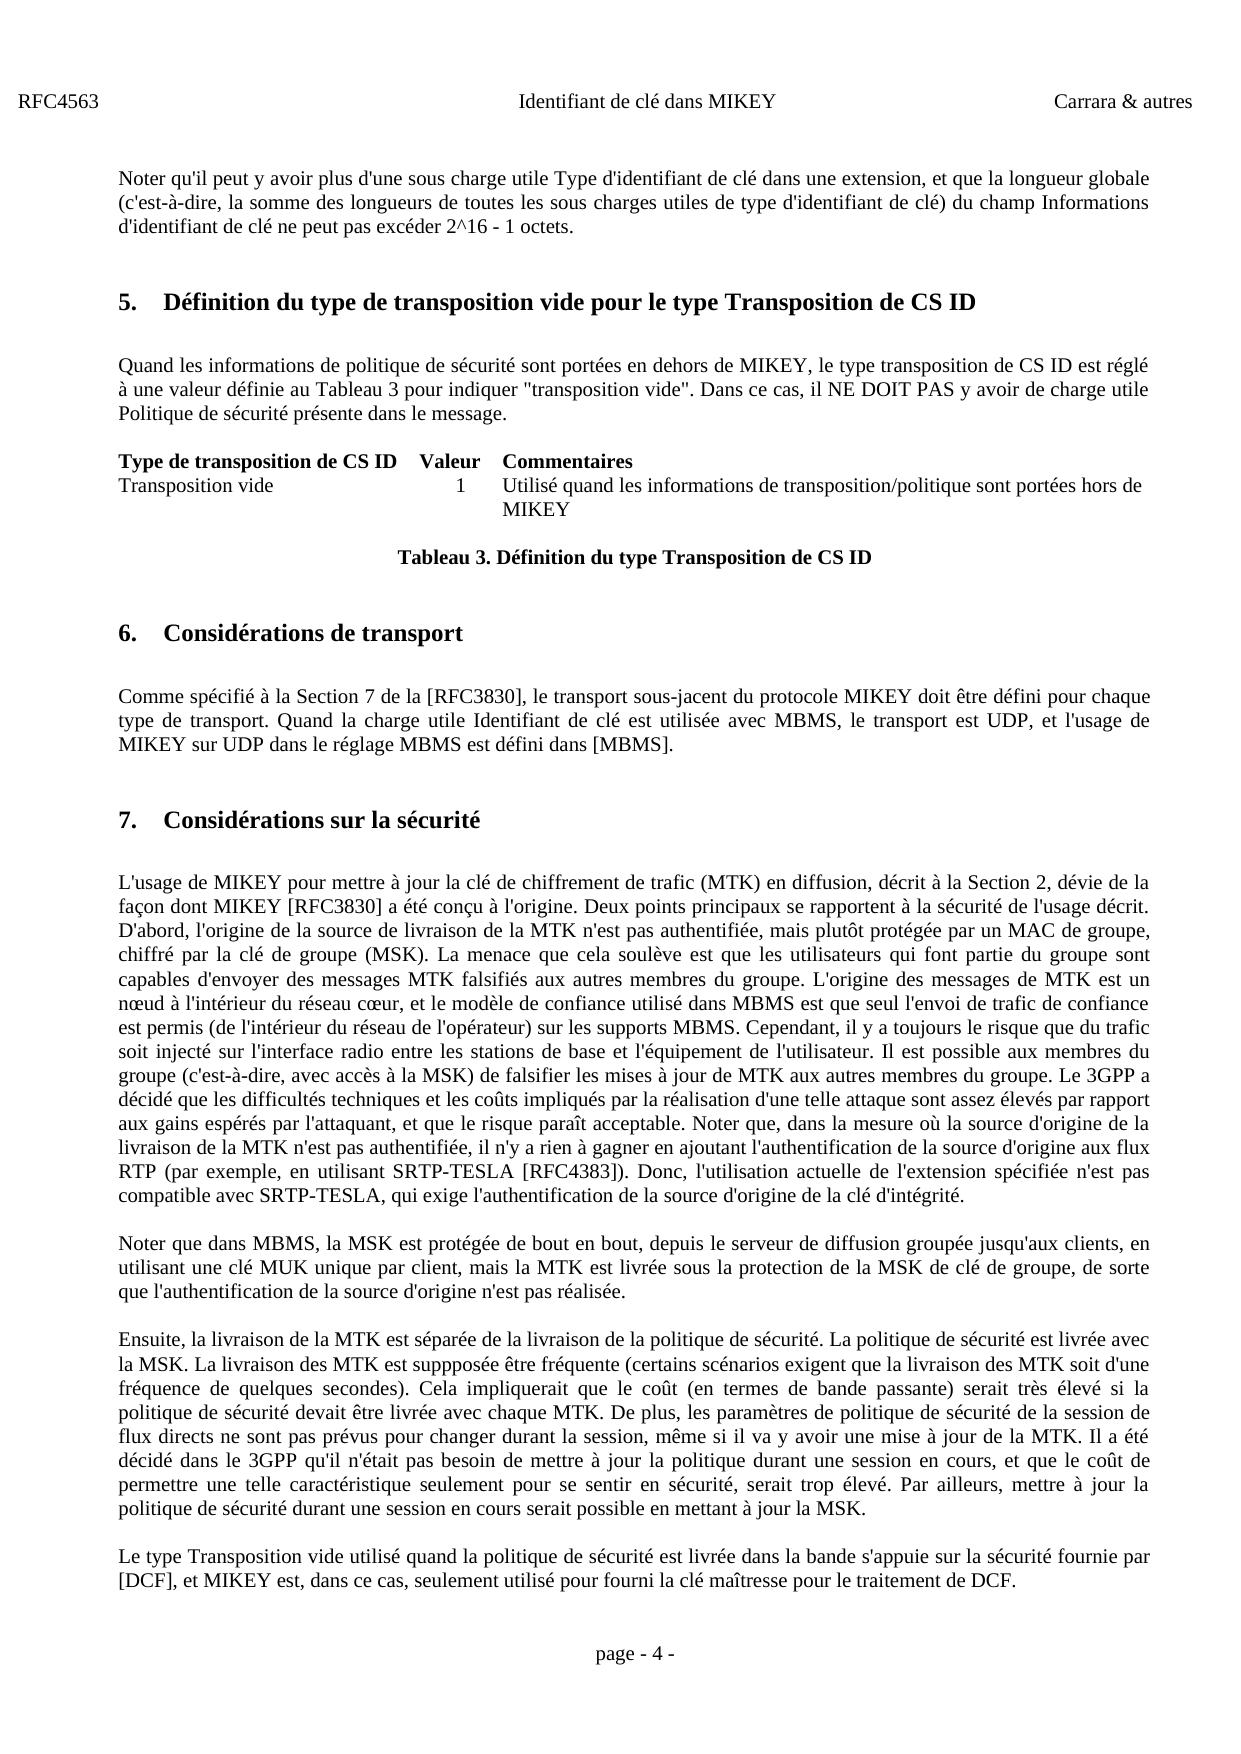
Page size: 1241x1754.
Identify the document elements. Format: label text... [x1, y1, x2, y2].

text Noter que dans MBMS, la MSK est protégée de bout en bout, depuis le serveur de diffusion groupée jusqu'aux clients, en utilisant une clé MUK unique par client, mais la MTK est livrée sous la protection de la MSK de clé de groupe, de sorte que l'authentification de la source d'origine n'est pas réalisée. [118, 1231, 1152, 1303]
text Comme spécifié à la Section 7 de la [RFC3830], le transport sous-jacent du protocole MIKEY doit être défini pour chaque type de transport. Quand la charge utile Identifiant de clé est utilisée avec MBMS, le transport est UDP, et l'usage de MIKEY sur UDP dans le réglage MBMS est défini dans [MBMS]. [118, 684, 1152, 756]
text Ensuite, la livraison de la MTK est séparée de la livraison de la politique de sécurité. La politique de sécurité est livrée avec la MSK. La livraison des MTK est suppposée être fréquente (certains scénarios exigent que la livraison des MTK soit d'une fréquence de quelques secondes). Cela impliquerait que le coût (en termes de bande passante) serait très élevé si la politique de sécurité devait être livrée avec chaque MTK. De plus, les paramètres de politique de sécurité de la session de flux directs ne sont pas prévus pour changer durant la session, même si il va y avoir une mise à jour de la MTK. Il a été décidé dans le 3GPP qu'il n'était pas besoin de mettre à jour la politique durant une session en cours, et que le coût de permettre une telle caractéristique seulement pour se sentir en sécurité, serait trop élevé. Par ailleurs, mettre à jour la politique de sécurité durant une session en cours serait possible en mettant à jour la MSK. [118, 1327, 1152, 1520]
table_cell Transposition vide [118, 473, 419, 521]
subtitle 7. Considérations sur la sécurité [118, 805, 1152, 834]
table_header Commentaires [502, 449, 1152, 473]
table_cell 1 [419, 473, 502, 521]
subtitle 5. Définition du type de transposition vide pour le type Transposition de CS ID [118, 287, 1152, 316]
text Quand les informations de politique de sécurité sont portées en dehors de MIKEY, le type transposition de CS ID est réglé à une valeur définie au Tableau 3 pour indiquer "transposition vide". Dans ce cas, il NE DOIT PAS y avoir de charge utile Politique de sécurité présente dans le message. [118, 353, 1152, 425]
table_header Valeur [419, 449, 502, 473]
text Le type Transposition vide utilisé quand la politique de sécurité est livrée dans la bande s'appuie sur la sécurité fournie par [DCF], et MIKEY est, dans ce cas, seulement utilisé pour fourni la clé maîtresse pour le traitement de DCF. [118, 1544, 1152, 1592]
subtitle Tableau 3. Définition du type Transposition de CS ID [118, 545, 1152, 569]
subtitle 6. Considérations de transport [118, 618, 1152, 647]
table_cell Utilisé quand les informations de transposition/politique sont portées hors de MIKEY [502, 473, 1152, 521]
text Noter qu'il peut y avoir plus d'une sous charge utile Type d'identifiant de clé dans une extension, et que la longueur globale (c'est-à-dire, la somme des longueurs de toutes les sous charges utiles de type d'identifiant de clé) du champ Informations d'identifiant de clé ne peut pas excéder 2^16 - 1 octets. [118, 166, 1152, 238]
table_header Type de transposition de CS ID [118, 449, 419, 473]
text L'usage de MIKEY pour mettre à jour la clé de chiffrement de trafic (MTK) en diffusion, décrit à la Section 2, dévie de la façon dont MIKEY [RFC3830] a été conçu à l'origine. Deux points principaux se rapportent à la sécurité de l'usage décrit. D'abord, l'origine de la source de livraison de la MTK n'est pas authentifiée, mais plutôt protégée par un MAC de groupe, chiffré par la clé de groupe (MSK). La menace que cela soulève est que les utilisateurs qui font partie du groupe sont capables d'envoyer des messages MTK falsifiés aux autres membres du groupe. L'origine des messages de MTK est un nœud à l'intérieur du réseau cœur, et le modèle de confiance utilisé dans MBMS est que seul l'envoi de trafic de confiance est permis (de l'intérieur du réseau de l'opérateur) sur les supports MBMS. Cependant, il y a toujours le risque que du trafic soit injecté sur l'interface radio entre les stations de base et l'équipement de l'utilisateur. Il est possible aux membres du groupe (c'est-à-dire, avec accès à la MSK) de falsifier les mises à jour de MTK aux autres membres du groupe. Le 3GPP a décidé que les difficultés techniques et les coûts impliqués par la réalisation d'une telle attaque sont assez élevés par rapport aux gains espérés par l'attaquant, et que le risque paraît acceptable. Noter que, dans la mesure où la source d'origine de la livraison de la MTK n'est pas authentifiée, il n'y a rien à gagner en ajoutant l'authentification de la source d'origine aux flux RTP (par exemple, en utilisant SRTP-TESLA [RFC4383]). Donc, l'utilisation actuelle de l'extension spécifiée n'est pas compatible avec SRTP-TESLA, qui exige l'authentification de la source d'origine de la clé d'intégrité. [118, 870, 1152, 1207]
